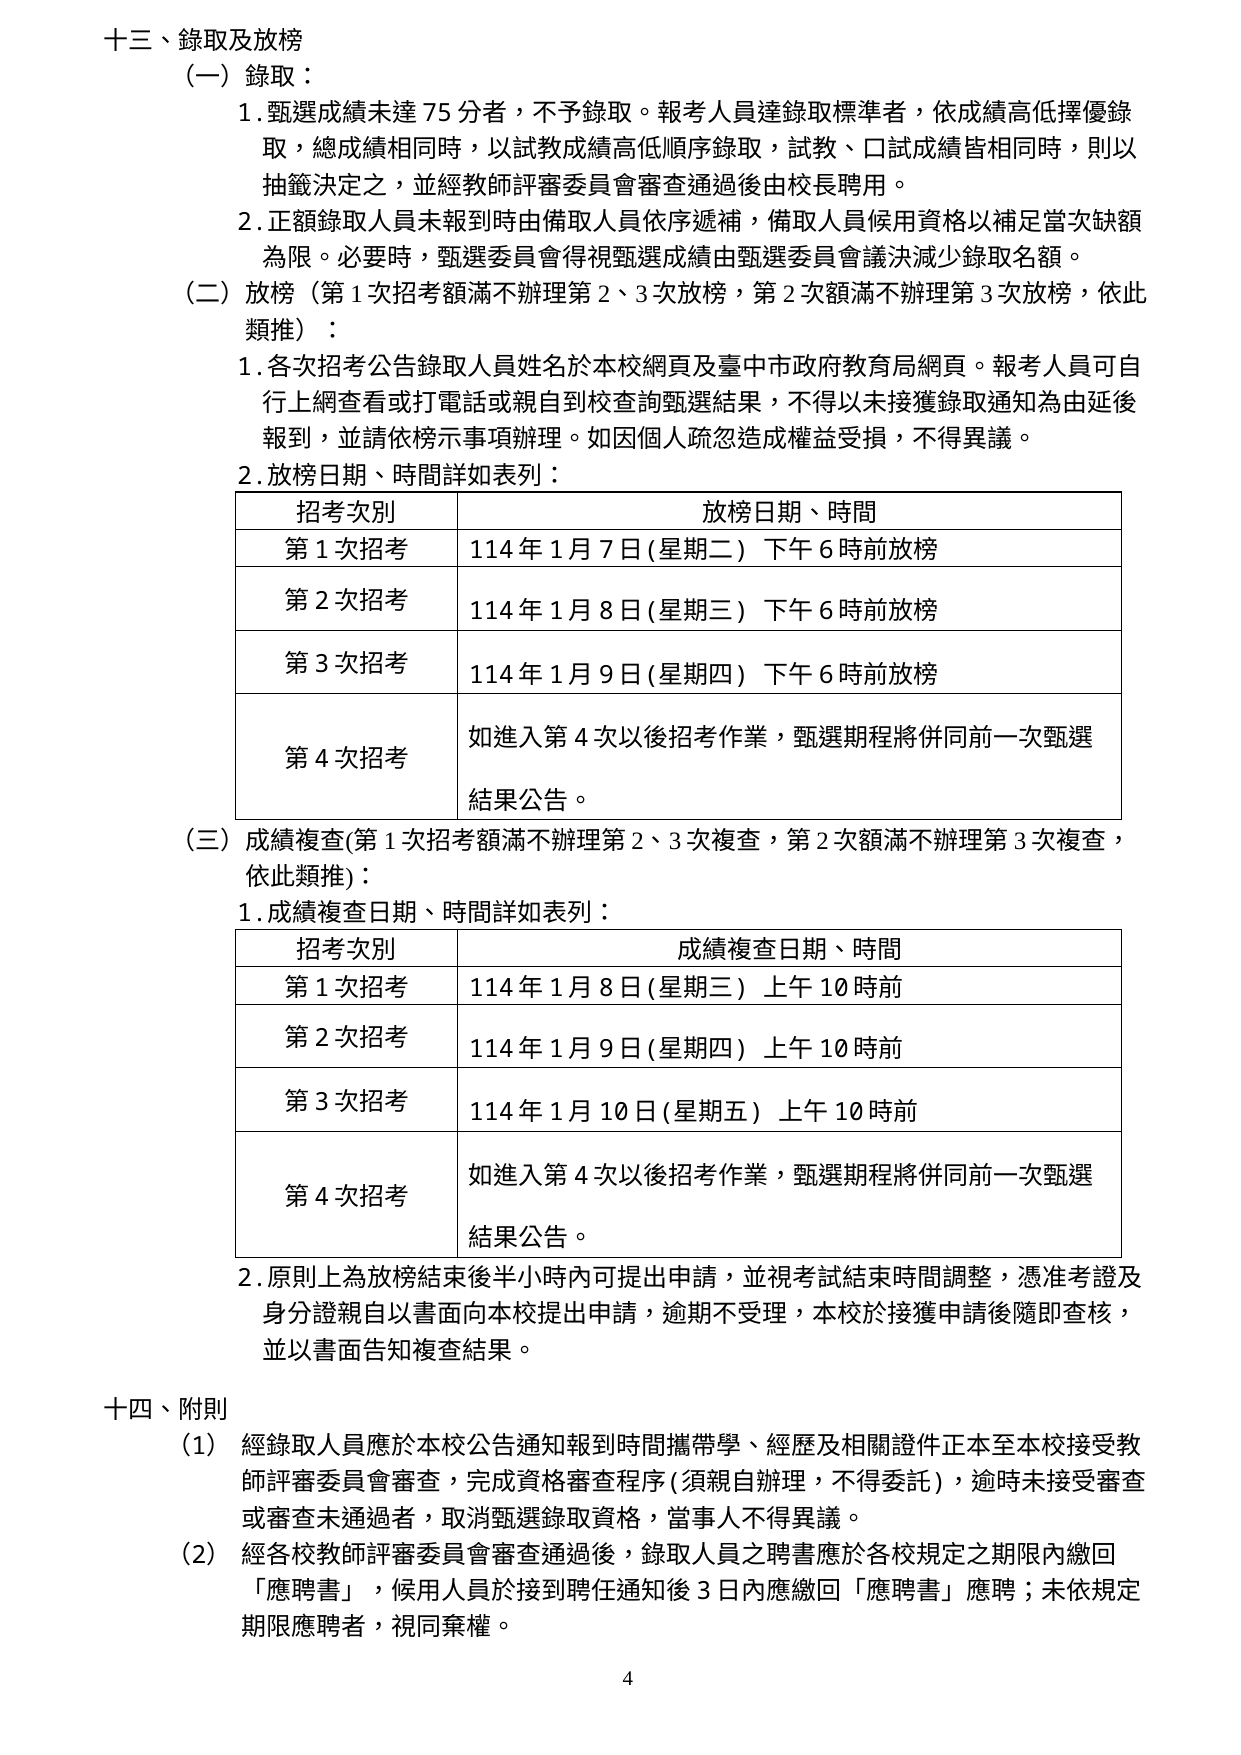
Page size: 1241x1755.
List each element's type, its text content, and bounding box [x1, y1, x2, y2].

table_header 成績複查日期、時間 [458, 930, 1121, 966]
table_cell 114年1月9日(星期四) 上午10時前 [458, 1005, 1121, 1067]
text 1.成績複查日期、時間詳如表列： [237, 893, 1152, 929]
table_header 招考次別 [236, 930, 457, 966]
table_cell 如進入第4次以後招考作業，甄選期程將併同前一次甄選結果公告。 [458, 1132, 1121, 1257]
text （一）錄取： [170, 56, 1152, 93]
table_cell 第3次招考 [236, 1068, 457, 1131]
list 經錄取人員應於本校公告通知報到時間攜帶學、經歷及相關證件正本至本校接受教師評審委員會審查，完成資格審查程序(須親自辦理，不得委託)，逾時未接受審查或審查未通過者，取消甄選錄取資格，當事人不得異議。 [166, 1426, 1152, 1534]
table_cell 第1次招考 [236, 530, 457, 566]
list 經各校教師評審委員會審查通過後，錄取人員之聘書應於各校規定之期限內繳回「應聘書」，候用人員於接到聘任通知後3日內應繳回「應聘書」應聘；未依規定期限應聘者，視同棄權。 [166, 1534, 1152, 1643]
table_cell 114年1月8日(星期三) 上午10時前 [458, 967, 1121, 1003]
table_cell 114年1月8日(星期三) 下午6時前放榜 [458, 567, 1121, 629]
text 十四、附則 [103, 1389, 1152, 1426]
table_cell 第3次招考 [236, 631, 457, 693]
text （三）成績複查(第1次招考額滿不辦理第2、3次複查，第2次額滿不辦理第3次複查，依此類推)： [170, 820, 1152, 893]
text 2.原則上為放榜結束後半小時內可提出申請，並視考試結束時間調整，憑准考證及身分證親自以書面向本校提出申請，逾期不受理，本校於接獲申請後隨即查核，並以書面告知複查結果。 [237, 1258, 1152, 1366]
text 1.甄選成績未達75分者，不予錄取。報考人員達錄取標準者，依成績高低擇優錄取，總成績相同時，以試教成績高低順序錄取，試教、口試成績皆相同時，則以抽籤決定之，並經教師評審委員會審查通過後由校長聘用。 [237, 93, 1152, 201]
table_header 放榜日期、時間 [458, 493, 1121, 529]
text （二）放榜（第1次招考額滿不辦理第2、3次放榜，第2次額滿不辦理第3次放榜，依此類推）： [170, 274, 1152, 346]
table_cell 第1次招考 [236, 967, 457, 1003]
table_cell 如進入第4次以後招考作業，甄選期程將併同前一次甄選結果公告。 [458, 694, 1121, 819]
text 2.放榜日期、時間詳如表列： [237, 455, 1152, 491]
table_cell 第4次招考 [236, 1132, 457, 1257]
table_header 招考次別 [236, 493, 457, 529]
table_cell 第2次招考 [236, 567, 457, 629]
text 2.正額錄取人員未報到時由備取人員依序遞補，備取人員候用資格以補足當次缺額為限。必要時，甄選委員會得視甄選成績由甄選委員會議決減少錄取名額。 [237, 201, 1152, 274]
table_cell 第4次招考 [236, 694, 457, 819]
table_cell 114年1月10日(星期五) 上午10時前 [458, 1068, 1121, 1131]
table_cell 114年1月7日(星期二) 下午6時前放榜 [458, 530, 1121, 566]
table_cell 114年1月9日(星期四) 下午6時前放榜 [458, 631, 1121, 693]
text 1.各次招考公告錄取人員姓名於本校網頁及臺中市政府教育局網頁。報考人員可自行上網查看或打電話或親自到校查詢甄選結果，不得以未接獲錄取通知為由延後報到，並請依榜示事項辦理。如因個人疏忽造成權益受損，不得異議。 [237, 346, 1152, 455]
table_cell 第2次招考 [236, 1005, 457, 1067]
text 十三、錄取及放榜 [103, 20, 1152, 56]
